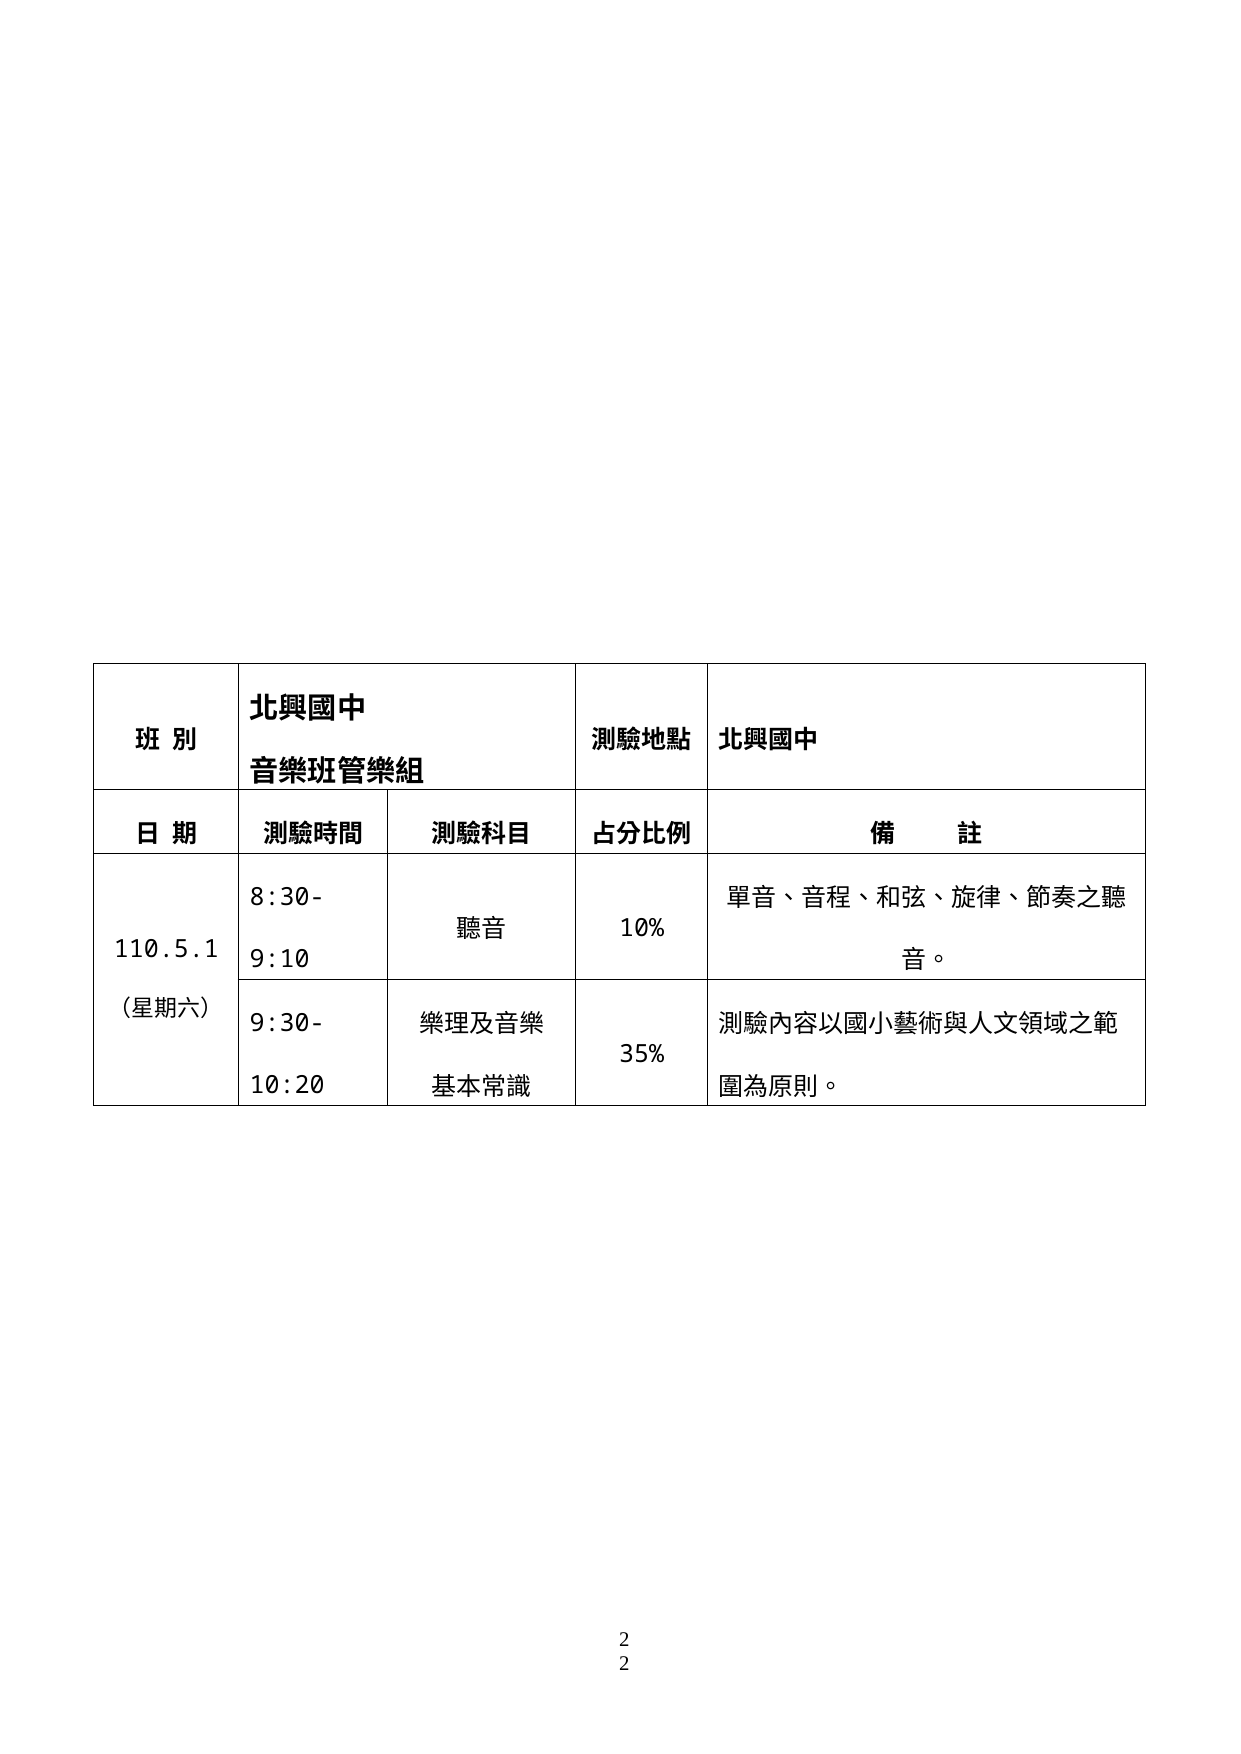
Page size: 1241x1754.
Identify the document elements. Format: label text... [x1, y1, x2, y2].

table_cell 樂理及音樂 基本常識 [388, 980, 575, 1105]
table_header 北興國中 音樂班管樂組 [239, 664, 575, 789]
table_cell 備 註 [708, 790, 1145, 853]
table_header 北興國中 [708, 664, 1145, 789]
table_cell 日 期 [94, 790, 238, 853]
table_cell 占分比例 [576, 790, 707, 853]
table_header 測驗地點 [576, 664, 707, 789]
table_cell 10% [576, 854, 707, 979]
table_cell 測驗時間 [239, 790, 387, 853]
table_cell 8:30-9:10 [239, 854, 387, 979]
table_cell 聽音 [388, 854, 575, 979]
table_cell 110.5.1 （星期六） [94, 854, 238, 1105]
table_header 班 別 [94, 664, 238, 789]
table_cell 單音、音程、和弦、旋律、節奏之聽音。 [708, 854, 1145, 979]
table_cell 測驗科目 [388, 790, 575, 853]
table_cell 測驗內容以國小藝術與人文領域之範圍為原則。 [708, 980, 1145, 1105]
table_cell 35% [576, 980, 707, 1105]
table_cell 9:30-10:20 [239, 980, 387, 1105]
